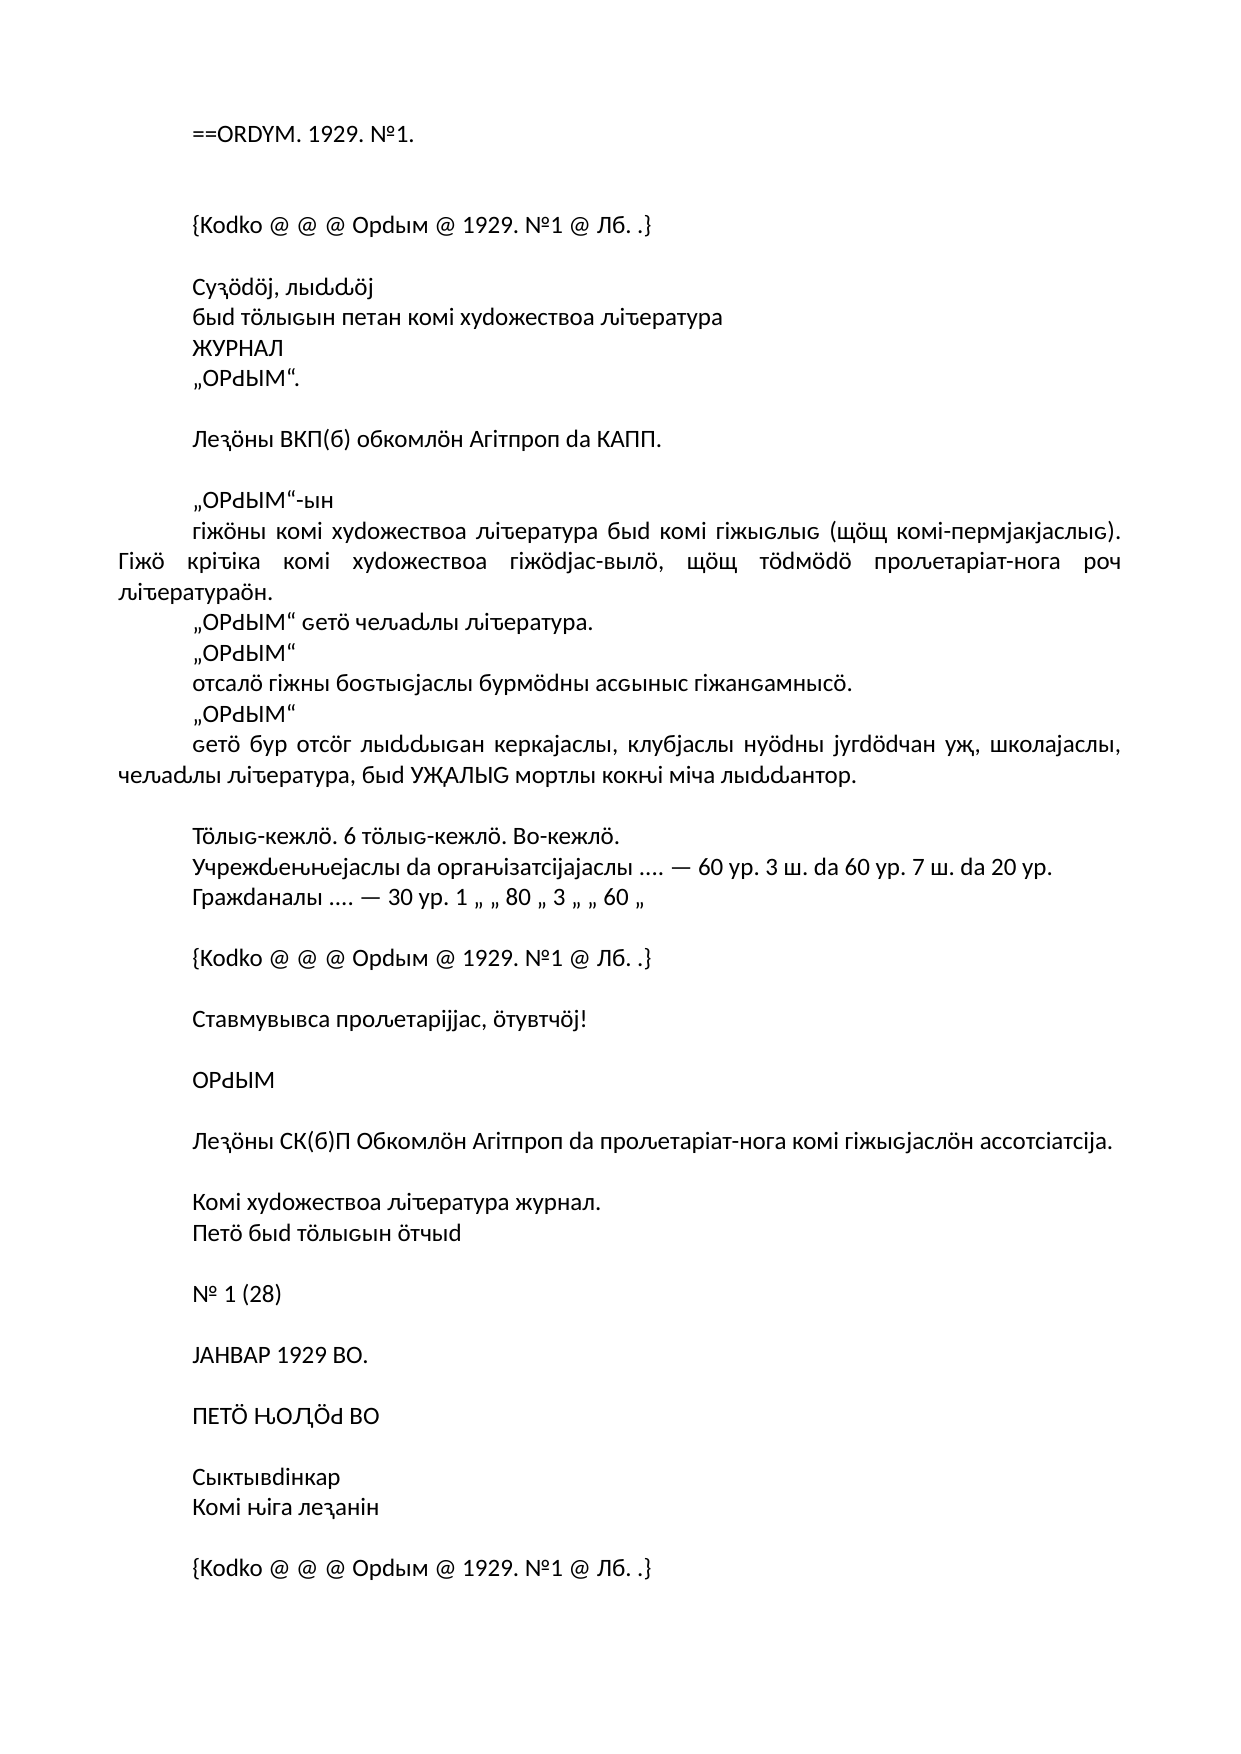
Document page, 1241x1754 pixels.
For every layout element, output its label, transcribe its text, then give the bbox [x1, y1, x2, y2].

text отсалӧ гіжны боԍтыԍјаслы бурмӧԁны асԍыныс гіжанԍамнысӧ. [118, 667, 1122, 698]
text Ставмувывса проԉетаріјјас, ӧтувтчӧј! [118, 1003, 1122, 1034]
text ЖУРНАЛ [118, 332, 1122, 362]
text ОРԀЫМ [118, 1064, 1122, 1095]
text „ОРԀЫМ“-ын [118, 484, 1122, 515]
text Сыктывԁінкар [118, 1461, 1122, 1492]
text {Kodko @ @ @ Орԁым @ 1929. №1 @ Лб. .} [118, 1553, 1122, 1583]
text Комі хуԁожествоа ԉіԏература журнал. [118, 1186, 1122, 1217]
text Учрежԃеԋԋејаслы ԁа оргаԋізатсіјајаслы .... — 60 ур. 3 ш. ԁа 60 ур. 7 ш. ԁа 20 ур. [118, 851, 1122, 881]
text ԍетӧ бур отсӧг лыԃԃыԍан керкајаслы, клубјаслы нуӧԁны југԁӧԁчан уҗ, школајаслы, чеԉаԃлы ԉіԏература, быԁ УҖАЛЫԌ мортлы кокԋі міча лыԃԃантор. [118, 728, 1122, 789]
text Комі ԋіга леԇанін [118, 1492, 1122, 1522]
text Леԇӧны ВКП(б) обкомлӧн Агітпроп ԁа КАПП. [118, 423, 1122, 454]
text {Kodko @ @ @ Орԁым @ 1929. №1 @ Лб. .} [118, 942, 1122, 973]
text „ОРԀЫМ“. [118, 362, 1122, 393]
text Петӧ быԁ тӧлыԍын ӧтчыԁ [118, 1217, 1122, 1247]
text ==ORDYM. 1929. №1. [118, 118, 1122, 149]
text ЈАНВАР 1929 ВО. [118, 1339, 1122, 1369]
text быԁ тӧлыԍын петан комі хуԁожествоа ԉіԏература [118, 301, 1122, 332]
text „ОРԀЫМ“ [118, 637, 1122, 667]
text гіжӧны комі хуԁожествоа ԉіԏература быԁ комі гіжыԍлыԍ (щӧщ комі-пермјакјаслыԍ). Гіжӧ кріԏіка комі хуԁожествоа гіжӧԁјас-вылӧ, щӧщ тӧԁмӧԁӧ проԉетаріат-нога роч ԉіԏератураӧн. [118, 515, 1122, 606]
text Гражԁаналы .... — 30 ур. 1 „ „ 80 „ 3 „ „ 60 „ [118, 881, 1122, 912]
text Суԇӧԁӧј, лыԃԃӧј [118, 271, 1122, 301]
text „ОРԀЫМ“ ԍетӧ чеԉаԃлы ԉіԏература. [118, 606, 1122, 637]
text № 1 (28) [118, 1278, 1122, 1308]
text ПЕТӦ ԊОԈӦԀ ВО [118, 1400, 1122, 1431]
text „ОРԀЫМ“ [118, 698, 1122, 728]
text Тӧлыԍ-кежлӧ. 6 тӧлыԍ-кежлӧ. Во-кежлӧ. [118, 820, 1122, 851]
text Леԇӧны СК(б)П Обкомлӧн Агітпроп ԁа проԉетаріат-нога комі гіжыԍјаслӧн ассотсіатсіја. [118, 1125, 1122, 1156]
text {Kodko @ @ @ Орԁым @ 1929. №1 @ Лб. .} [118, 210, 1122, 240]
